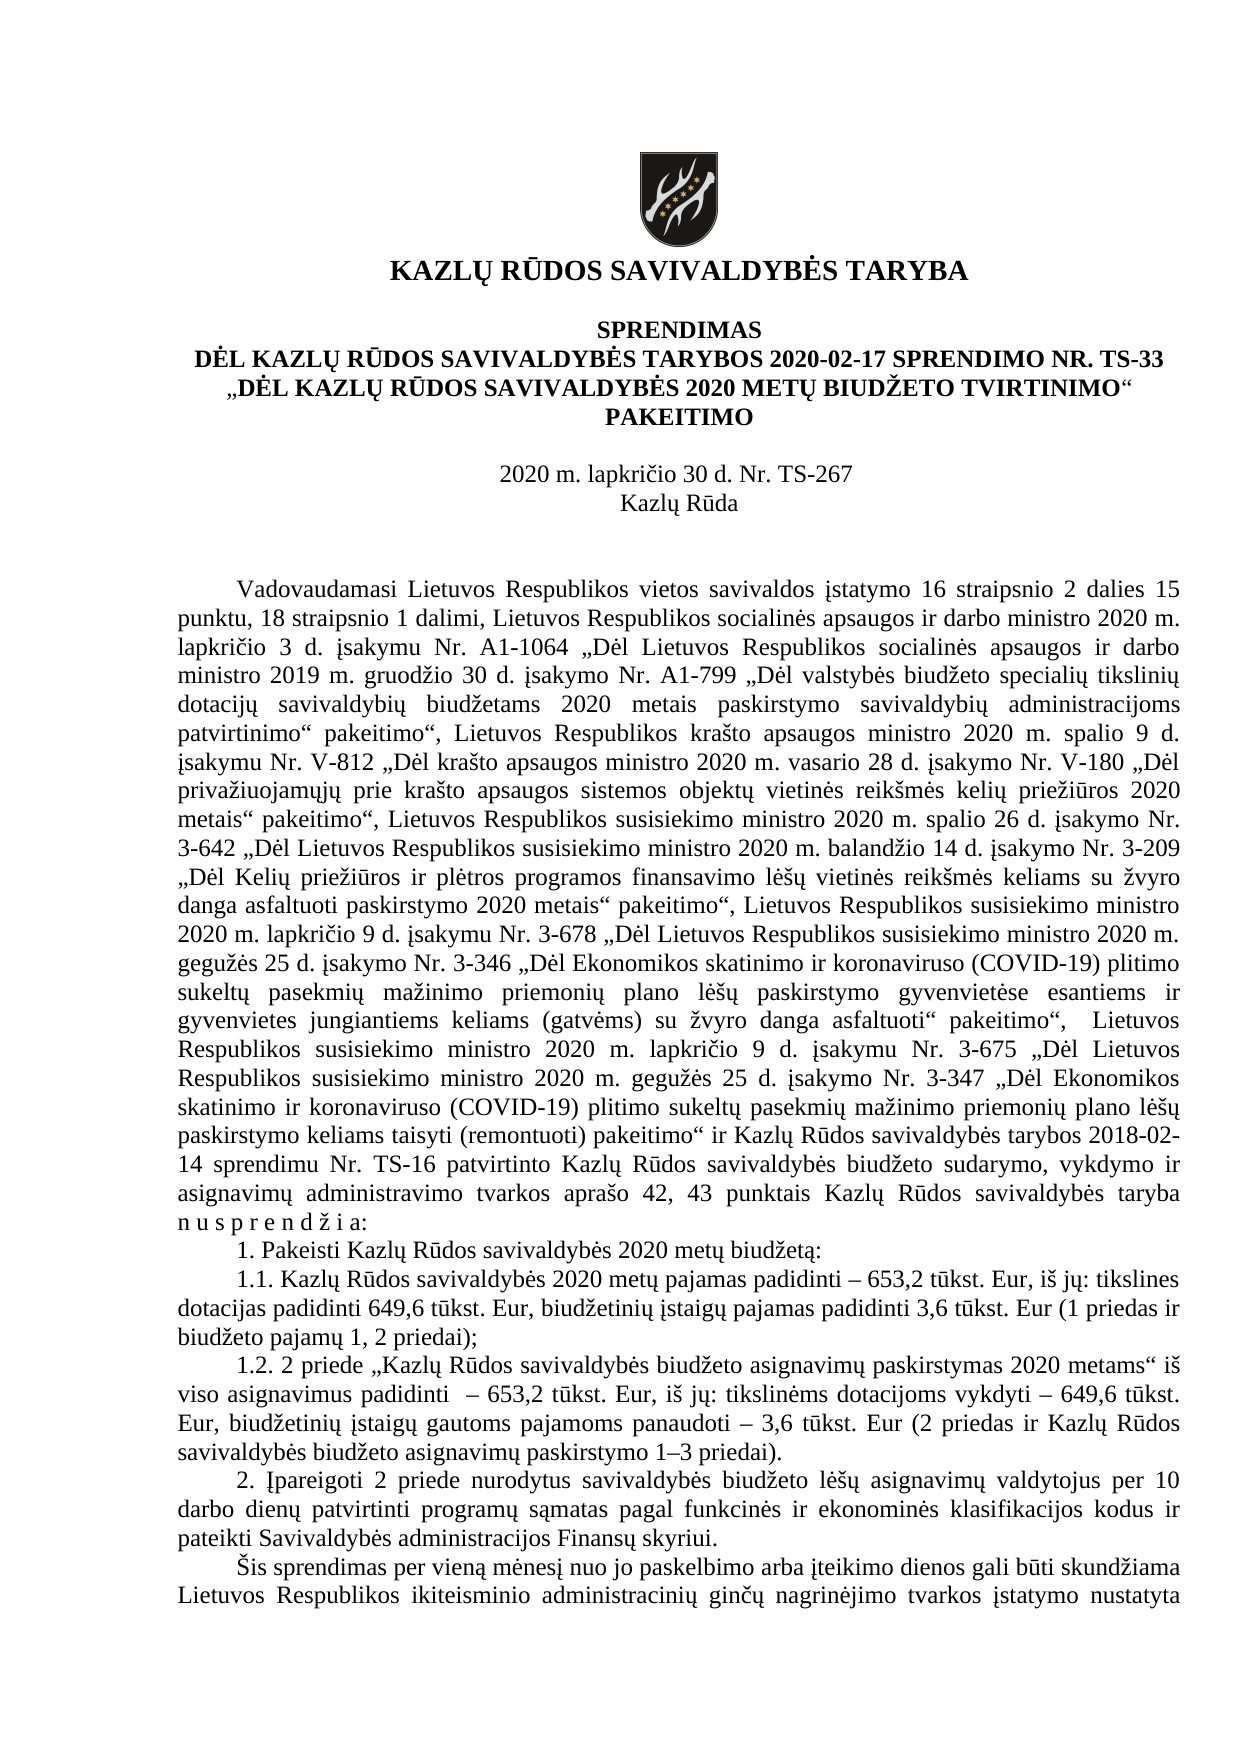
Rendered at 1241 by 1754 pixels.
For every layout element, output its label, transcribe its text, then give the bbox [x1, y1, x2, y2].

text 1.2. 2 priede „Kazlų Rūdos savivaldybės biudžeto asignavimų paskirstymas 2020 metams“ iš viso asignavimus padidinti – 653,2 tūkst. Eur, iš jų: tikslinėms dotacijoms vykdyti – 649,6 tūkst. Eur, biudžetinių įstaigų gautoms pajamoms panaudoti – 3,6 tūkst. Eur (2 priedas ir Kazlų Rūdos savivaldybės biudžeto asignavimų paskirstymo 1–3 priedai). [177, 1350, 1181, 1465]
text 2020 m. lapkričio 30 d. Nr. TS-267 [177, 459, 1181, 488]
text KAZLŲ RŪDOS SAVIVALDYBĖS TARYBA [177, 253, 1181, 287]
text Šis sprendimas per vieną mėnesį nuo jo paskelbimo arba įteikimo dienos gali būti skundžiama Lietuvos Respublikos ikiteisminio administracinių ginčų nagrinėjimo tvarkos įstatymo nustatyta [177, 1552, 1181, 1609]
text DĖL KAZLŲ RŪDOS SAVIVALDYBĖS TARYBOS 2020-02-17 SPRENDIMO NR. TS-33 „DĖL KAZLŲ RŪDOS SAVIVALDYBĖS 2020 METŲ BIUDŽETO TVIRTINIMO“ PAKEITIMO [177, 344, 1181, 430]
text Kazlų Rūda [177, 488, 1181, 517]
text 1.1. Kazlų Rūdos savivaldybės 2020 metų pajamas padidinti – 653,2 tūkst. Eur, iš jų: tikslines dotacijas padidinti 649,6 tūkst. Eur, biudžetinių įstaigų pajamas padidinti 3,6 tūkst. Eur (1 priedas ir biudžeto pajamų 1, 2 priedai); [177, 1264, 1181, 1350]
text 2. Įpareigoti 2 priede nurodytus savivaldybės biudžeto lėšų asignavimų valdytojus per 10 darbo dienų patvirtinti programų sąmatas pagal funkcinės ir ekonominės klasifikacijos kodus ir pateikti Savivaldybės administracijos Finansų skyriui. [177, 1465, 1181, 1552]
text Vadovaudamasi Lietuvos Respublikos vietos savivaldos įstatymo 16 straipsnio 2 dalies 15 punktu, 18 straipsnio 1 dalimi, Lietuvos Respublikos socialinės apsaugos ir darbo ministro 2020 m. lapkričio 3 d. įsakymu Nr. A1-1064 „Dėl Lietuvos Respublikos socialinės apsaugos ir darbo ministro 2019 m. gruodžio 30 d. įsakymo Nr. A1-799 „Dėl valstybės biudžeto specialių tikslinių dotacijų savivaldybių biudžetams 2020 metais paskirstymo savivaldybių administracijoms patvirtinimo“ pakeitimo“, Lietuvos Respublikos krašto apsaugos ministro 2020 m. spalio 9 d. įsakymu Nr. V-812 „Dėl krašto apsaugos ministro 2020 m. vasario 28 d. įsakymo Nr. V-180 „Dėl privažiuojamųjų prie krašto apsaugos sistemos objektų vietinės reikšmės kelių priežiūros 2020 metais“ pakeitimo“, Lietuvos Respublikos susisiekimo ministro 2020 m. spalio 26 d. įsakymo Nr. 3-642 „Dėl Lietuvos Respublikos susisiekimo ministro 2020 m. balandžio 14 d. įsakymo Nr. 3-209 „Dėl Kelių priežiūros ir plėtros programos finansavimo lėšų vietinės reikšmės keliams su žvyro danga asfaltuoti paskirstymo 2020 metais“ pakeitimo“, Lietuvos Respublikos susisiekimo ministro 2020 m. lapkričio 9 d. įsakymu Nr. 3-678 „Dėl Lietuvos Respublikos susisiekimo ministro 2020 m. gegužės 25 d. įsakymo Nr. 3-346 „Dėl Ekonomikos skatinimo ir koronaviruso (COVID-19) plitimo sukeltų pasekmių mažinimo priemonių plano lėšų paskirstymo gyvenvietėse esantiems ir gyvenvietes jungiantiems keliams (gatvėms) su žvyro danga asfaltuoti“ pakeitimo“, Lietuvos Respublikos susisiekimo ministro 2020 m. lapkričio 9 d. įsakymu Nr. 3-675 „Dėl Lietuvos Respublikos susisiekimo ministro 2020 m. gegužės 25 d. įsakymo Nr. 3-347 „Dėl Ekonomikos skatinimo ir koronaviruso (COVID-19) plitimo sukeltų pasekmių mažinimo priemonių plano lėšų paskirstymo keliams taisyti (remontuoti) pakeitimo“ ir Kazlų Rūdos savivaldybės tarybos 2018-02-14 sprendimu Nr. TS-16 patvirtinto Kazlų Rūdos savivaldybės biudžeto sudarymo, vykdymo ir asignavimų administravimo tvarkos aprašo 42, 43 punktais Kazlų Rūdos savivaldybės taryba n u s p r e n d ž i a: [177, 574, 1181, 1235]
text 1. Pakeisti Kazlų Rūdos savivaldybės 2020 metų biudžetą: [177, 1235, 1181, 1264]
text SPRENDIMAS [177, 315, 1181, 344]
